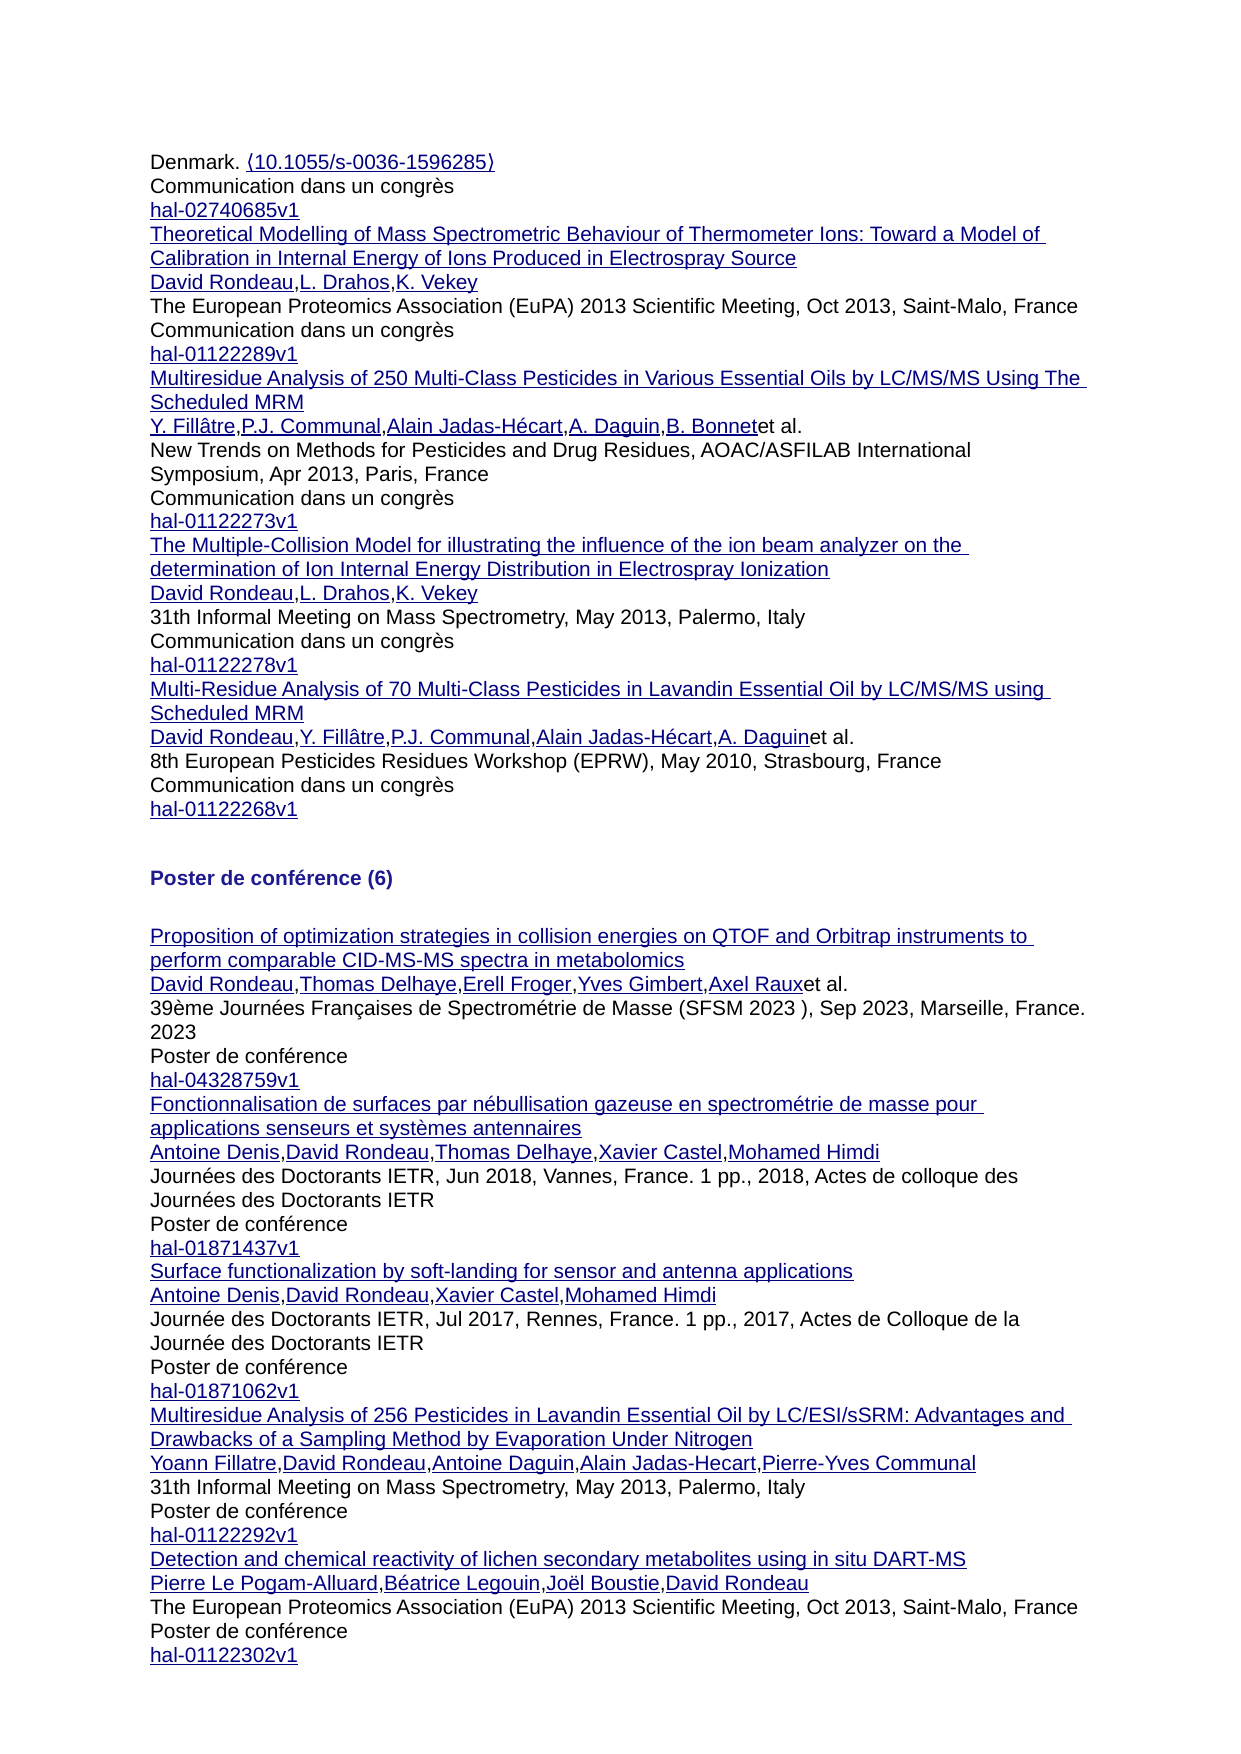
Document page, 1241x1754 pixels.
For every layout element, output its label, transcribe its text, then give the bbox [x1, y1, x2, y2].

table_cell Theoretical Modelling of Mass Spectrometric Behaviour of Thermometer Ions: Toward a Model of Calibration in Internal Energy of Ions Produced in Electrospray Source David Rondeau,L. Drahos,K. Vekey The European Proteomics Association (EuPA) 2013 Scientific Meeting, Oct 2013, Saint-Malo, France Communication dans un congrès hal-01122289v1 [150, 222, 1090, 366]
table_cell Multi-Residue Analysis of 70 Multi-Class Pesticides in Lavandin Essential Oil by LC/MS/MS using Scheduled MRM David Rondeau,Y. Fillâtre,P.J. Communal,Alain Jadas-Hécart,A. Daguinet al. 8th European Pesticides Residues Workshop (EPRW), May 2010, Strasbourg, France Communication dans un congrès hal-01122268v1 [150, 677, 1090, 821]
table_cell Fonctionnalisation de surfaces par nébullisation gazeuse en spectrométrie de masse pour applications senseurs et systèmes antennaires Antoine Denis,David Rondeau,Thomas Delhaye,Xavier Castel,Mohamed Himdi Journées des Doctorants IETR, Jun 2018, Vannes, France. 1 pp., 2018, Actes de colloque des Journées des Doctorants IETR Poster de conférence hal-01871437v1 [150, 1092, 1090, 1259]
table_cell Multiresidue Analysis of 256 Pesticides in Lavandin Essential Oil by LC/ESI/sSRM: Advantages and Drawbacks of a Sampling Method by Evaporation Under Nitrogen Yoann Fillatre,David Rondeau,Antoine Daguin,Alain Jadas-Hecart,Pierre-Yves Communal 31th Informal Meeting on Mass Spectrometry, May 2013, Palermo, Italy Poster de conférence hal-01122292v1 [150, 1403, 1090, 1547]
subtitle Poster de conférence (6) [150, 866, 1090, 889]
table_cell Detection and chemical reactivity of lichen secondary metabolites using in situ DART-MS Pierre Le Pogam-Alluard,Béatrice Legouin,Joël Boustie,David Rondeau The European Proteomics Association (EuPA) 2013 Scientific Meeting, Oct 2013, Saint-Malo, France Poster de conférence hal-01122302v1 [150, 1547, 1090, 1667]
table_cell Denmark. ⟨10.1055/s-0036-1596285⟩ Communication dans un congrès hal-02740685v1 [150, 150, 1090, 222]
table_header Proposition of optimization strategies in collision energies on QTOF and Orbitrap instruments to perform comparable CID-MS-MS spectra in metabolomics David Rondeau,Thomas Delhaye,Erell Froger,Yves Gimbert,Axel Rauxet al. 39ème Journées Françaises de Spectrométrie de Masse (SFSM 2023 ), Sep 2023, Marseille, France. 2023 Poster de conférence hal-04328759v1 [150, 924, 1090, 1092]
table_cell Multiresidue Analysis of 250 Multi-Class Pesticides in Various Essential Oils by LC/MS/MS Using The Scheduled MRM Y. Fillâtre,P.J. Communal,Alain Jadas-Hécart,A. Daguin,B. Bonnetet al. New Trends on Methods for Pesticides and Drug Residues, AOAC/ASFILAB International Symposium, Apr 2013, Paris, France Communication dans un congrès hal-01122273v1 [150, 366, 1090, 533]
table_cell The Multiple-Collision Model for illustrating the influence of the ion beam analyzer on the determination of Ion Internal Energy Distribution in Electrospray Ionization David Rondeau,L. Drahos,K. Vekey 31th Informal Meeting on Mass Spectrometry, May 2013, Palermo, Italy Communication dans un congrès hal-01122278v1 [150, 533, 1090, 677]
table_cell Surface functionalization by soft-landing for sensor and antenna applications Antoine Denis,David Rondeau,Xavier Castel,Mohamed Himdi Journée des Doctorants IETR, Jul 2017, Rennes, France. 1 pp., 2017, Actes de Colloque de la Journée des Doctorants IETR Poster de conférence hal-01871062v1 [150, 1259, 1090, 1403]
